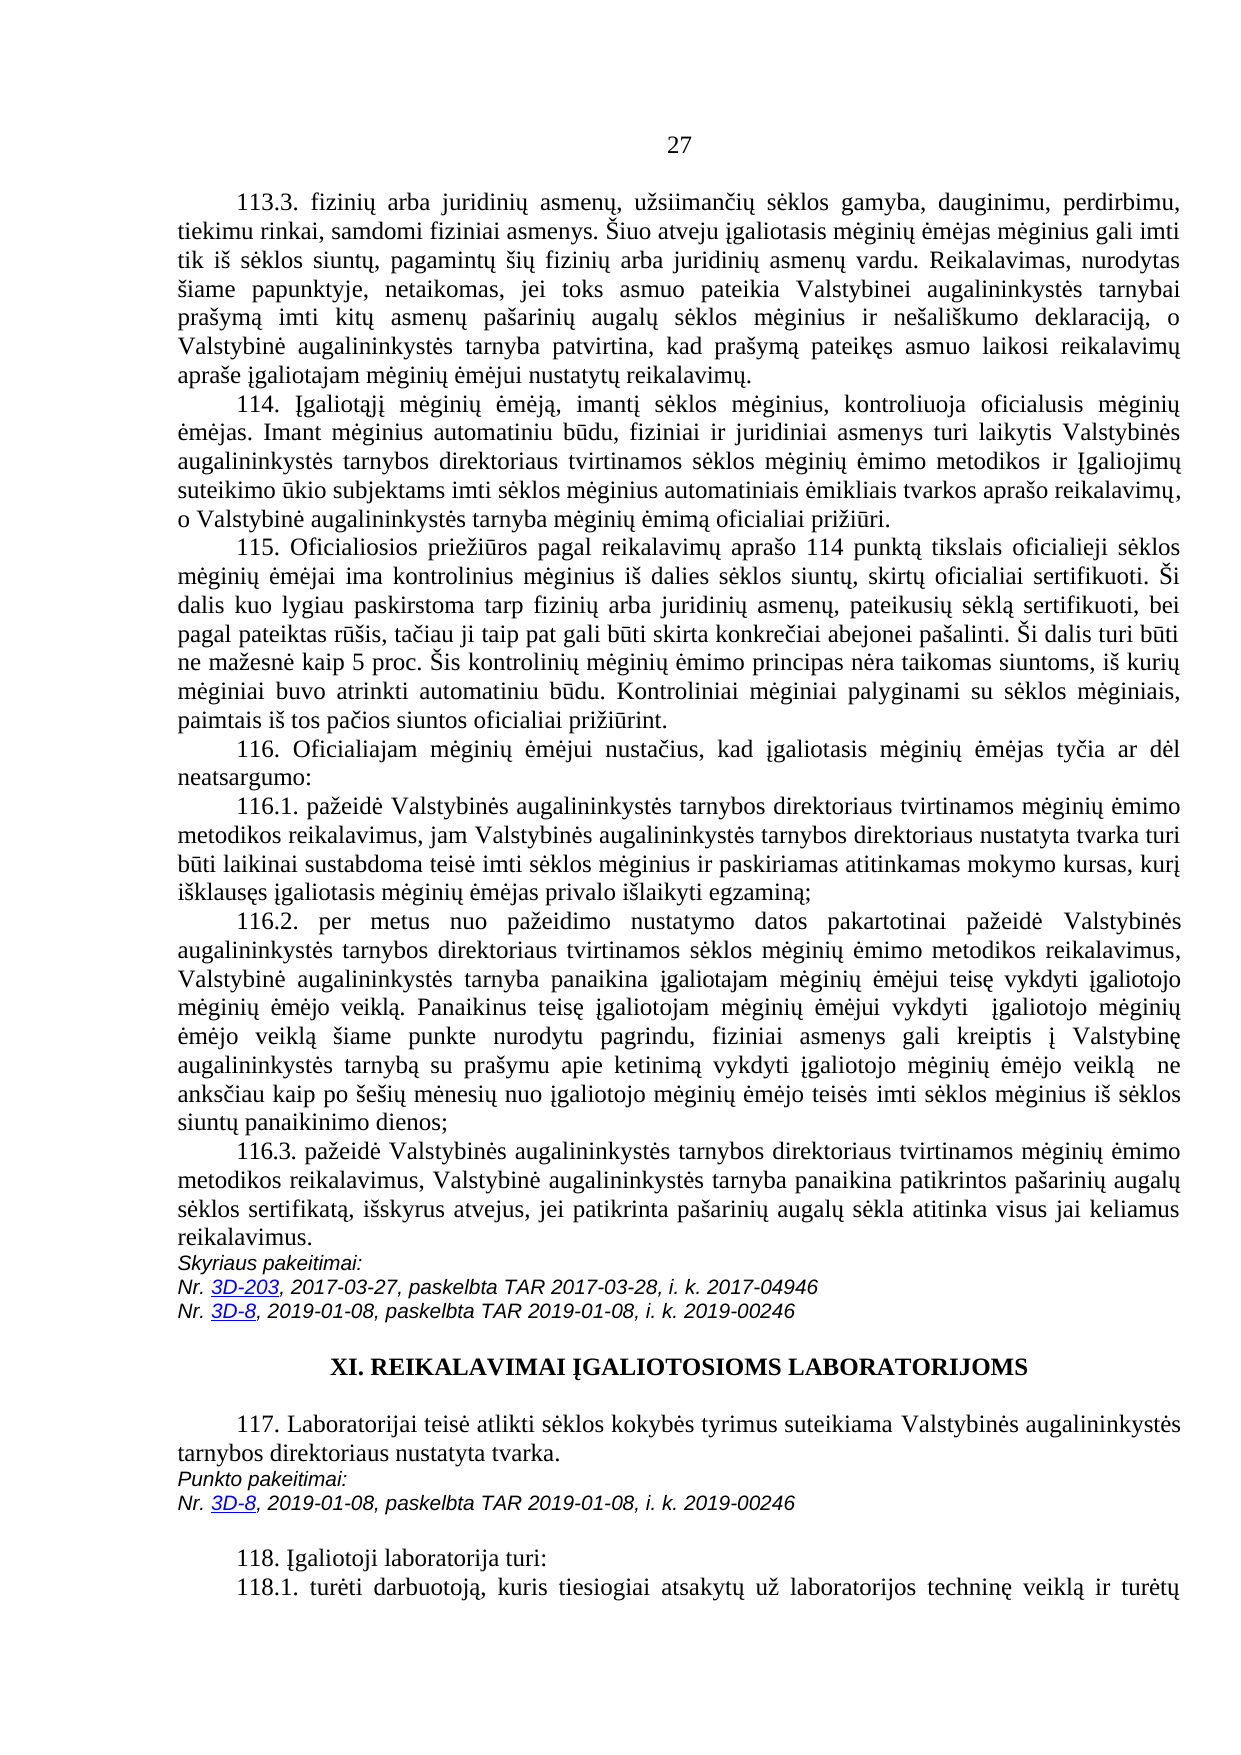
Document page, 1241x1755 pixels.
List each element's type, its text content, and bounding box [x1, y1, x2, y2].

text XI. REIKALAVIMAI ĮGALIOTOSIOMS LABORATORIJOMS [177, 1352, 1181, 1381]
text 113.3. fizinių arba juridinių asmenų, užsiimančių sėklos gamyba, dauginimu, perdirbimu, tiekimu rinkai, samdomi fiziniai asmenys. Šiuo atveju įgaliotasis mėginių ėmėjas mėginius gali imti tik iš sėklos siuntų, pagamintų šių fizinių arba juridinių asmenų vardu. Reikalavimas, nurodytas šiame papunktyje, netaikomas, jei toks asmuo pateikia Valstybinei augalininkystės tarnybai prašymą imti kitų asmenų pašarinių augalų sėklos mėginius ir nešališkumo deklaraciją, o Valstybinė augalininkystės tarnyba patvirtina, kad prašymą pateikęs asmuo laikosi reikalavimų apraše įgaliotajam mėginių ėmėjui nustatytų reikalavimų. [177, 187, 1181, 389]
text Skyriaus pakeitimai: [177, 1251, 1181, 1275]
text Punkto pakeitimai: [177, 1467, 1181, 1491]
text Nr. 3D-8, 2019-01-08, paskelbta TAR 2019-01-08, i. k. 2019-00246 [177, 1491, 1181, 1515]
text 116.3. pažeidė Valstybinės augalininkystės tarnybos direktoriaus tvirtinamos mėginių ėmimo metodikos reikalavimus, Valstybinė augalininkystės tarnyba panaikina patikrintos pašarinių augalų sėklos sertifikatą, išskyrus atvejus, jei patikrinta pašarinių augalų sėkla atitinka visus jai keliamus reikalavimus. [177, 1136, 1181, 1251]
text 116.2. per metus nuo pažeidimo nustatymo datos pakartotinai pažeidė Valstybinės augalininkystės tarnybos direktoriaus tvirtinamos sėklos mėginių ėmimo metodikos reikalavimus, Valstybinė augalininkystės tarnyba panaikina įgaliotajam mėginių ėmėjui teisę vykdyti įgaliotojo mėginių ėmėjo veiklą. Panaikinus teisę įgaliotojam mėginių ėmėjui vykdyti įgaliotojo mėginių ėmėjo veiklą šiame punkte nurodytu pagrindu, fiziniai asmenys gali kreiptis į Valstybinę augalininkystės tarnybą su prašymu apie ketinimą vykdyti įgaliotojo mėginių ėmėjo veiklą ne anksčiau kaip po šešių mėnesių nuo įgaliotojo mėginių ėmėjo teisės imti sėklos mėginius iš sėklos siuntų panaikinimo dienos; [177, 906, 1181, 1136]
text 118. Įgaliotoji laboratorija turi: [177, 1543, 1181, 1572]
text Nr. 3D-203, 2017-03-27, paskelbta TAR 2017-03-28, i. k. 2017-04946 [177, 1275, 1181, 1299]
text 114. Įgaliotąjį mėginių ėmėją, imantį sėklos mėginius, kontroliuoja oficialusis mėginių ėmėjas. Imant mėginius automatiniu būdu, fiziniai ir juridiniai asmenys turi laikytis Valstybinės augalininkystės tarnybos direktoriaus tvirtinamos sėklos mėginių ėmimo metodikos ir Įgaliojimų suteikimo ūkio subjektams imti sėklos mėginius automatiniais ėmikliais tvarkos aprašo reikalavimų, o Valstybinė augalininkystės tarnyba mėginių ėmimą oficialiai prižiūri. [177, 389, 1181, 532]
text Nr. 3D-8, 2019-01-08, paskelbta TAR 2019-01-08, i. k. 2019-00246 [177, 1299, 1181, 1323]
text 117. Laboratorijai teisė atlikti sėklos kokybės tyrimus suteikiama Valstybinės augalininkystės tarnybos direktoriaus nustatyta tvarka. [177, 1409, 1181, 1467]
text 115. Oficialiosios priežiūros pagal reikalavimų aprašo 114 punktą tikslais oficialieji sėklos mėginių ėmėjai ima kontrolinius mėginius iš dalies sėklos siuntų, skirtų oficialiai sertifikuoti. Ši dalis kuo lygiau paskirstoma tarp fizinių arba juridinių asmenų, pateikusių sėklą sertifikuoti, bei pagal pateiktas rūšis, tačiau ji taip pat gali būti skirta konkrečiai abejonei pašalinti. Ši dalis turi būti ne mažesnė kaip 5 proc. Šis kontrolinių mėginių ėmimo principas nėra taikomas siuntoms, iš kurių mėginiai buvo atrinkti automatiniu būdu. Kontroliniai mėginiai palyginami su sėklos mėginiais, paimtais iš tos pačios siuntos oficialiai prižiūrint. [177, 532, 1181, 734]
text 116. Oficialiajam mėginių ėmėjui nustačius, kad įgaliotasis mėginių ėmėjas tyčia ar dėl neatsargumo: [177, 734, 1181, 791]
text 118.1. turėti darbuotoją, kuris tiesiogiai atsakytų už laboratorijos techninę veiklą ir turėtų [177, 1572, 1181, 1601]
text 116.1. pažeidė Valstybinės augalininkystės tarnybos direktoriaus tvirtinamos mėginių ėmimo metodikos reikalavimus, jam Valstybinės augalininkystės tarnybos direktoriaus nustatyta tvarka turi būti laikinai sustabdoma teisė imti sėklos mėginius ir paskiriamas atitinkamas mokymo kursas, kurį išklausęs įgaliotasis mėginių ėmėjas privalo išlaikyti egzaminą; [177, 791, 1181, 906]
